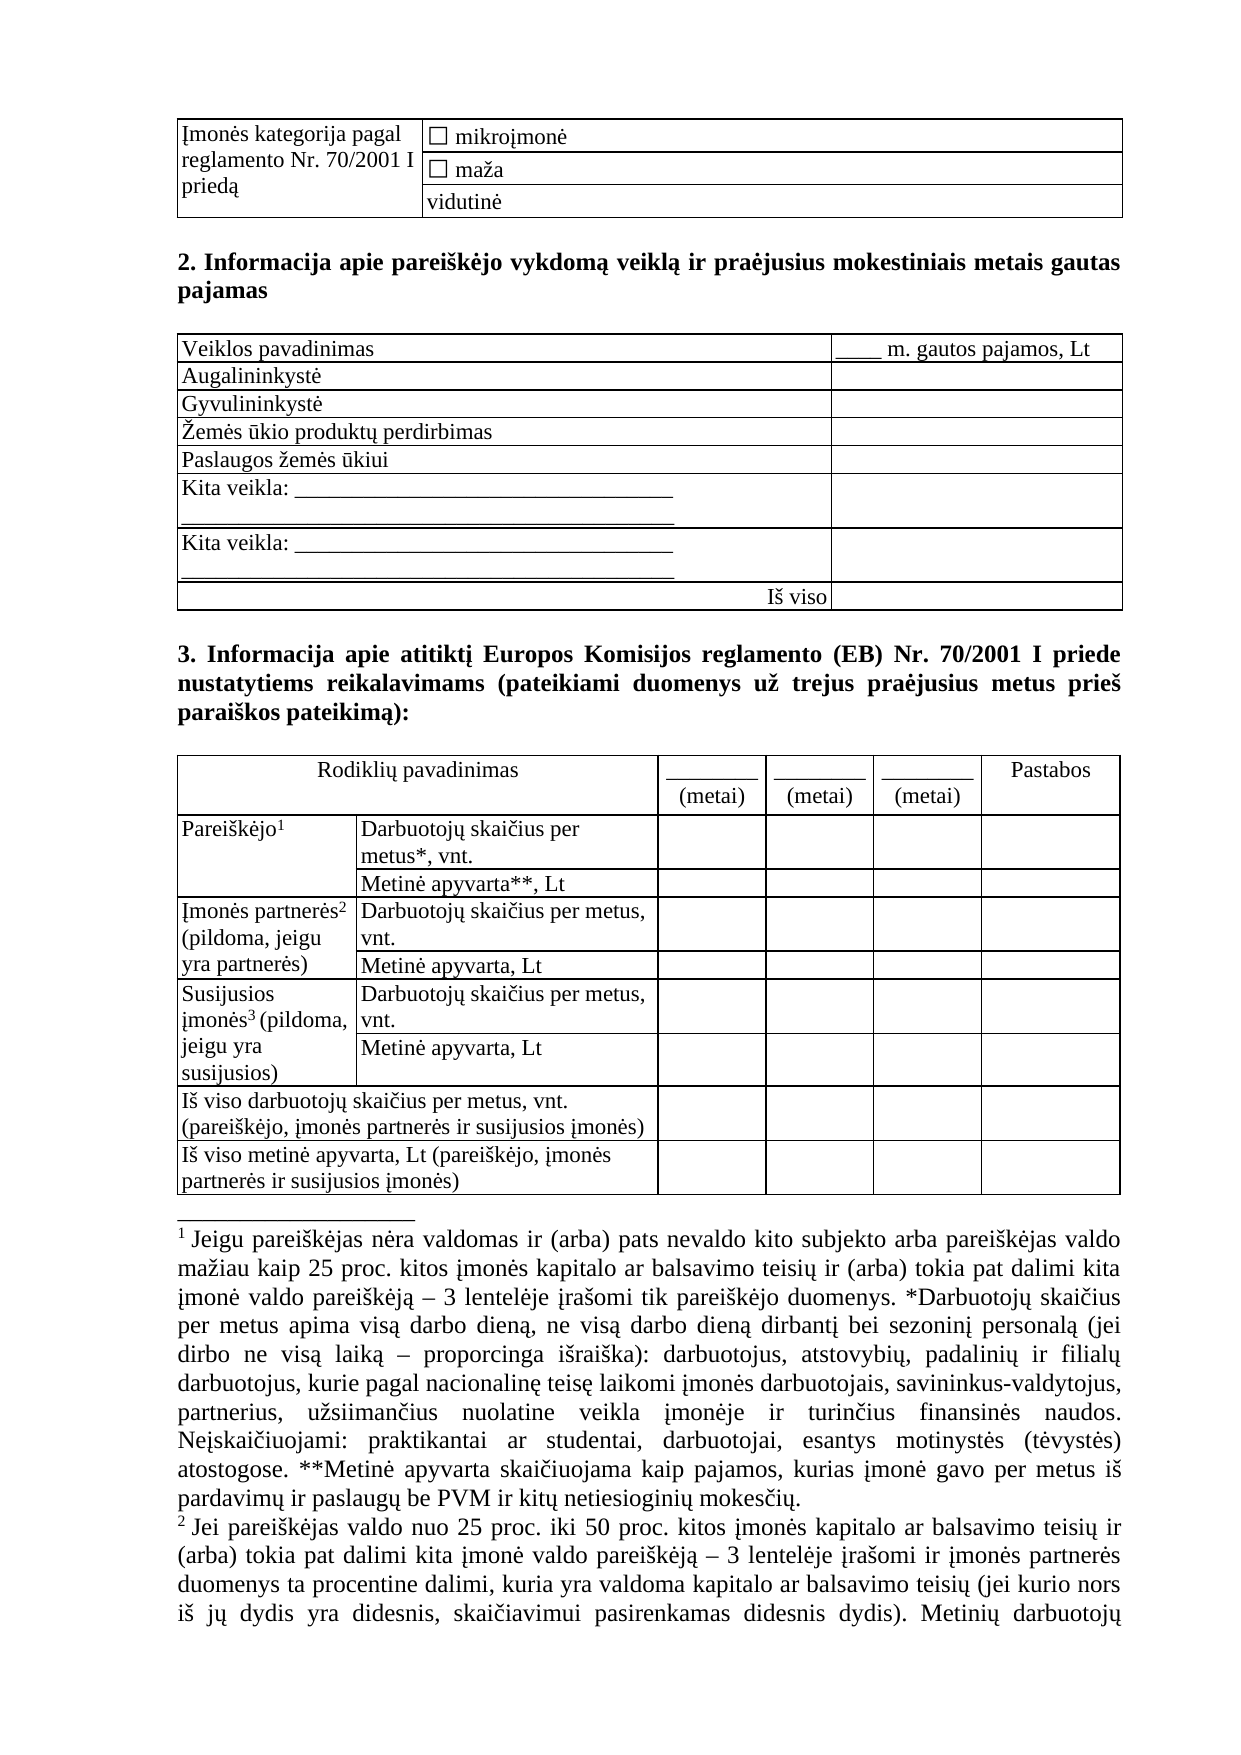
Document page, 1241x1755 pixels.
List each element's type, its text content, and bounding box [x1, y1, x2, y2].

table_cell [767, 1034, 873, 1085]
table_cell [832, 391, 836, 417]
text 2 Jei pareiškėjas valdo nuo 25 proc. iki 50 proc. kitos įmonės kapitalo ar balsavimo teisių ir (arba) tokia pat dalimi kita įmonė valdo pareiškėją – 3 lentelėje įrašomi ir įmonės partnerės duomenys ta procentine dalimi, kuria yra valdoma kapitalo ar balsavimo teisių (jei kurio nors iš jų dydis yra didesnis, skaičiavimui pasirenkamas didesnis dydis). Metinių darbuotojų [177, 1512, 1122, 1627]
table_cell [874, 1087, 981, 1139]
table_cell [1118, 583, 1122, 609]
table_cell [767, 1087, 873, 1139]
table_cell [874, 898, 981, 950]
table_cell [767, 816, 873, 868]
table_header Rodiklių pavadinimas [178, 756, 657, 814]
table_cell [767, 1141, 873, 1194]
table_cell [832, 583, 836, 609]
table_cell [659, 1087, 765, 1139]
table_cell [1118, 391, 1122, 417]
table_cell [659, 898, 765, 950]
table_cell Įmonės partnerės2 (pildoma, jeigu yra partnerės) [178, 898, 356, 978]
table_cell [874, 1141, 981, 1194]
table_cell [874, 816, 981, 868]
table_cell [982, 952, 986, 978]
table_cell [982, 1087, 1119, 1139]
table_cell [982, 1141, 1119, 1194]
table_cell [869, 952, 873, 978]
table_cell [659, 816, 765, 868]
table_cell [659, 980, 765, 1032]
table_cell [659, 1034, 765, 1085]
table_cell [832, 529, 1122, 581]
table_cell [1118, 446, 1122, 473]
table_cell [832, 474, 1122, 527]
table_header Pastabos [982, 756, 1119, 814]
table_cell [832, 363, 836, 389]
table_header ________ (metai) [659, 756, 765, 814]
table_cell [874, 1034, 981, 1085]
table_cell [767, 980, 873, 1032]
table_cell [874, 980, 981, 1032]
table_cell [977, 870, 981, 896]
table_cell [874, 870, 878, 896]
table_cell [832, 418, 836, 445]
table_cell Įmonės kategorija pagal reglamento Nr. 70/2001 I priedą [178, 120, 422, 217]
table_cell [982, 816, 1119, 868]
table_cell ⬜ maža [1118, 153, 1122, 184]
table_cell [982, 980, 1119, 1032]
table_cell [869, 870, 873, 896]
table_cell Metinė apyvarta, Lt [357, 1034, 657, 1085]
table_header ________ (metai) [767, 756, 873, 814]
text 2. Informacija apie pareiškėjo vykdomą veiklą ir praėjusius mokestiniais metais gautas pajamas [177, 247, 1122, 304]
table_cell [1118, 418, 1122, 445]
table_cell [977, 952, 981, 978]
text 3. Informacija apie atitiktį Europos Komisijos reglamento (EB) Nr. 70/2001 I priede nustatytiems reikalavimams (pateikiami duomenys už trejus praėjusius metus prieš paraiškos pateikimą): [177, 639, 1122, 726]
table_header ________ (metai) [874, 756, 981, 814]
table_cell [659, 1141, 765, 1194]
table_cell [982, 870, 986, 896]
table_cell [767, 898, 873, 950]
table_cell [982, 1034, 1119, 1085]
table_cell ⬜ maža [423, 153, 427, 184]
table_cell Pareiškėjo1 [178, 816, 356, 896]
table_cell [832, 446, 836, 473]
table_cell [982, 898, 1119, 950]
text ___________________ [177, 1195, 1122, 1224]
table_cell [1118, 363, 1122, 389]
table_cell [874, 952, 878, 978]
text 1 Jeigu pareiškėjas nėra valdomas ir (arba) pats nevaldo kito subjekto arba pareiškėjas valdo mažiau kaip 25 proc. kitos įmonės kapitalo ar balsavimo teisių ir (arba) tokia pat dalimi kita įmonė valdo pareiškėją – 3 lentelėje įrašomi tik pareiškėjo duomenys. *Darbuotojų skaičius per metus apima visą darbo dieną, ne visą darbo dieną dirbantį bei sezoninį personalą (jei dirbo ne visą laiką – proporcinga išraiška): darbuotojus, atstovybių, padalinių ir filialų darbuotojus, kurie pagal nacionalinę teisę laikomi įmonės darbuotojais, savininkus-valdytojus, partnerius, užsiimančius nuolatine veikla įmonėje ir turinčius finansinės naudos. Neįskaičiuojami: praktikantai ar studentai, darbuotojai, esantys motinystės (tėvystės) atostogose. **Metinė apyvarta skaičiuojama kaip pajamos, kurias įmonė gavo per metus iš pardavimų ir paslaugų be PVM ir kitų netiesioginių mokesčių. [177, 1224, 1122, 1512]
